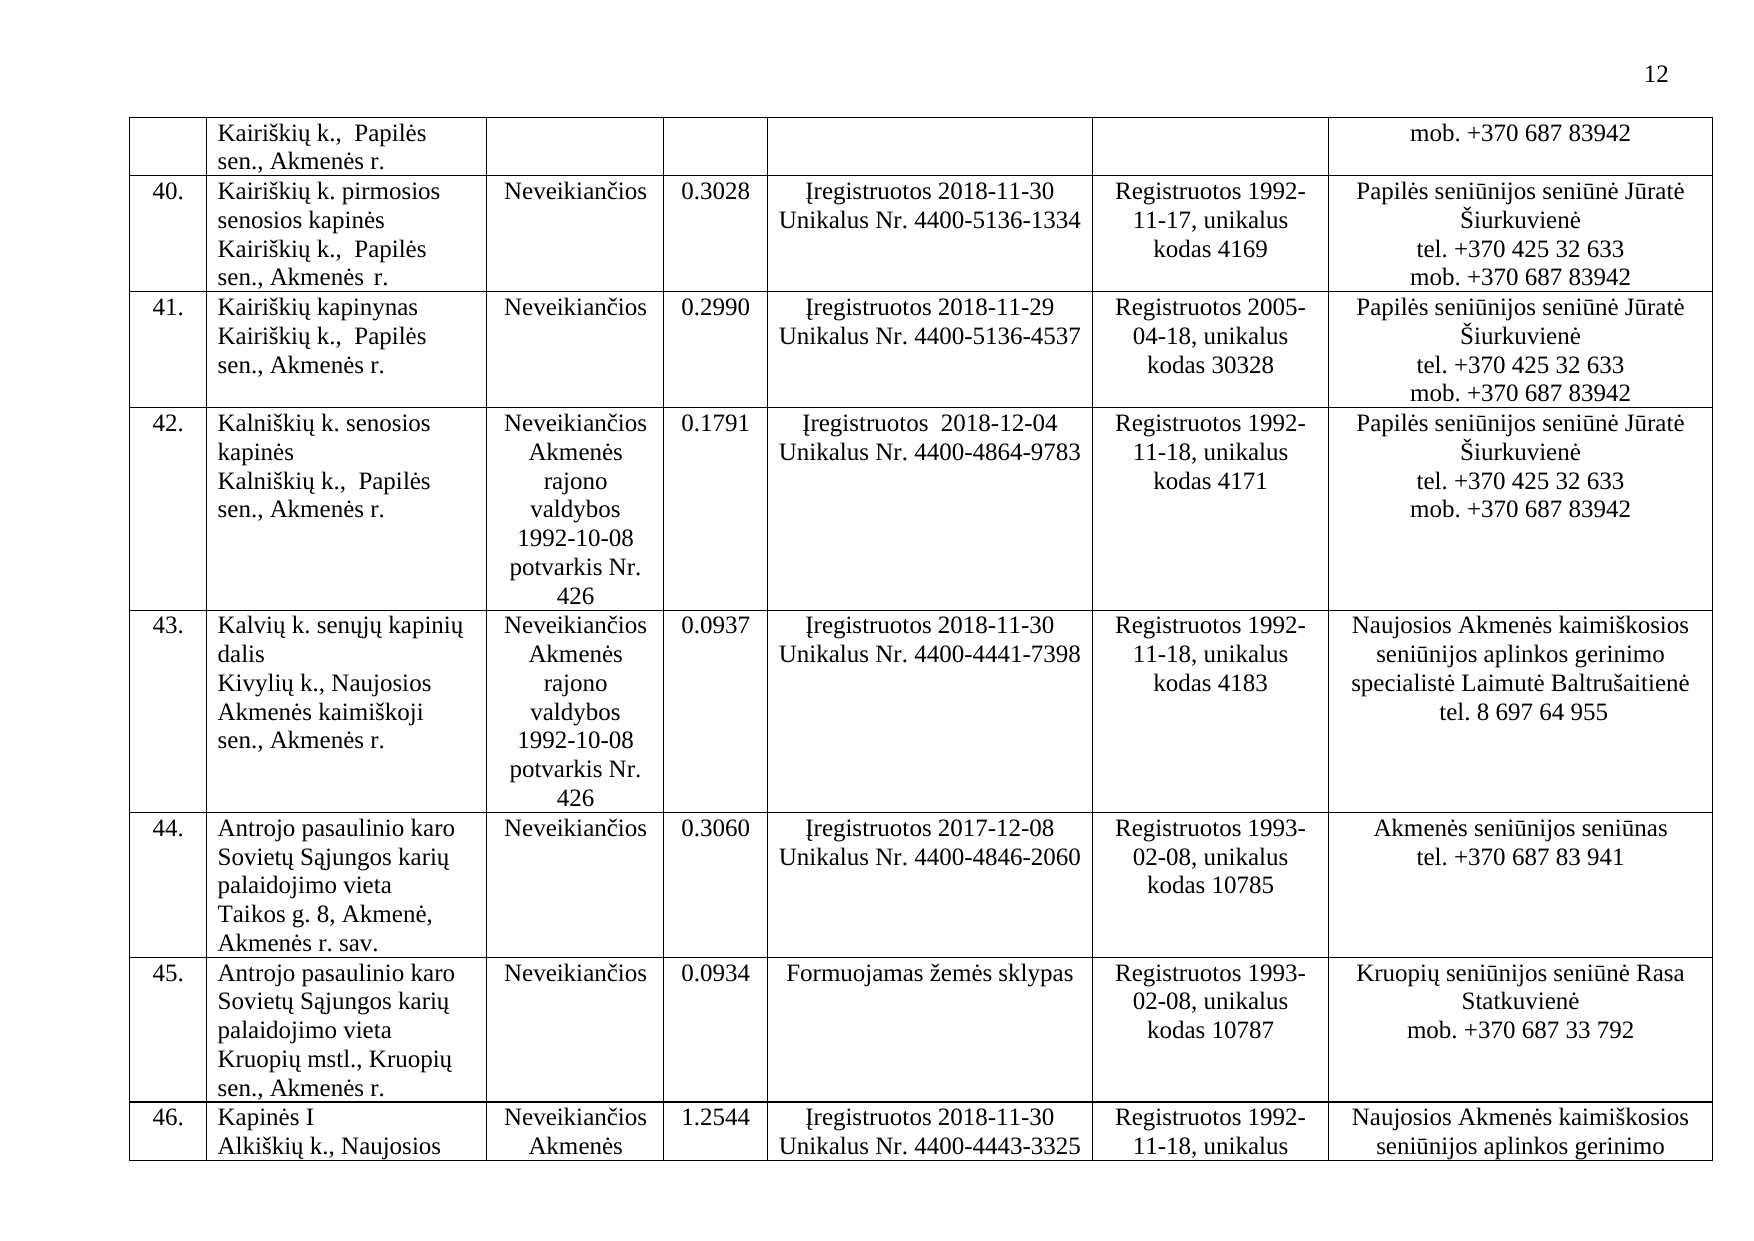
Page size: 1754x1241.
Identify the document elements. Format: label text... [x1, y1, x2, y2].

table_cell Įregistruotos 2018-11-30 Unikalus Nr. 4400-5136-1334 [768, 176, 1092, 291]
table_cell Registruotos 1992-11-18, unikalus [1093, 1103, 1328, 1160]
table_cell 0.3060 [664, 813, 767, 957]
table_cell Registruotos 1993-02-08, unikalus kodas 10787 [1093, 958, 1328, 1101]
table_cell Registruotos 2005-04-18, unikalus kodas 30328 [1093, 292, 1328, 407]
table_cell 0.3028 [664, 176, 767, 291]
table_cell Formuojamas žemės sklypas [768, 958, 1092, 1101]
table_cell 0.0937 [664, 611, 767, 812]
table_cell Neveikiančios [487, 176, 663, 291]
table_cell Kruopių seniūnijos seniūnė Rasa Statkuvienė mob. +370 687 33 792 [1329, 958, 1712, 1101]
table_cell [768, 118, 1092, 175]
table_cell Naujosios Akmenės kaimiškosios seniūnijos aplinkos gerinimo [1329, 1103, 1712, 1160]
table_cell 46. [130, 1103, 206, 1160]
table_cell Papilės seniūnijos seniūnė Jūratė Šiurkuvienė tel. +370 425 32 633 mob. +370 687 83942 [1329, 408, 1712, 609]
table_cell 0.0934 [664, 958, 767, 1101]
table_cell Kairiškių kapinynas Kairiškių k., Papilės sen., Akmenės r. [207, 292, 486, 407]
table_cell Įregistruotos 2018-11-29 Unikalus Nr. 4400-5136-4537 [768, 292, 1092, 407]
table_cell Akmenės seniūnijos seniūnas tel. +370 687 83 941 [1329, 813, 1712, 957]
table_cell Neveikiančios Akmenės rajono valdybos 1992-10-08 potvarkis Nr. 426 [487, 408, 663, 609]
table_cell mob. +370 687 83942 [1329, 118, 1712, 175]
table_cell Kairiškių k., Papilės sen., Akmenės r. [207, 118, 486, 175]
table_cell 44. [130, 813, 206, 957]
table_cell Neveikiančios Akmenės [487, 1103, 663, 1160]
table_cell Naujosios Akmenės kaimiškosios seniūnijos aplinkos gerinimo specialistė Laimutė Baltrušaitienė tel. 8 697 64 955 [1329, 611, 1712, 812]
table_cell Registruotos 1992-11-18, unikalus kodas 4171 [1093, 408, 1328, 609]
table_cell Įregistruotos 2017-12-08 Unikalus Nr. 4400-4846-2060 [768, 813, 1092, 957]
table_cell 0.1791 [664, 408, 767, 609]
table_cell 0.2990 [664, 292, 767, 407]
table_cell Įregistruotos 2018-11-30 Unikalus Nr. 4400-4441-7398 [768, 611, 1092, 812]
table_cell Antrojo pasaulinio karo Sovietų Sąjungos karių palaidojimo vieta Taikos g. 8, Akmenė, Akmenės r. sav. [207, 813, 486, 957]
table_cell Kairiškių k. pirmosios senosios kapinės Kairiškių k., Papilės sen., Akmenės r. [207, 176, 486, 291]
table_cell Neveikiančios Akmenės rajono valdybos 1992-10-08 potvarkis Nr. 426 [487, 611, 663, 812]
table_cell Kalvių k. senųjų kapinių dalis Kivylių k., Naujosios Akmenės kaimiškoji sen., Akmenės r. [207, 611, 486, 812]
table_cell Neveikiančios [487, 813, 663, 957]
table_cell 40. [130, 176, 206, 291]
table_cell Registruotos 1992-11-17, unikalus kodas 4169 [1093, 176, 1328, 291]
table_cell Registruotos 1993-02-08, unikalus kodas 10785 [1093, 813, 1328, 957]
table_cell 1.2544 [664, 1103, 767, 1160]
table_cell Antrojo pasaulinio karo Sovietų Sąjungos karių palaidojimo vieta Kruopių mstl., Kruopių sen., Akmenės r. [207, 958, 486, 1101]
table_cell Papilės seniūnijos seniūnė Jūratė Šiurkuvienė tel. +370 425 32 633 mob. +370 687 83942 [1329, 176, 1712, 291]
table_cell Unikalus Nr. 4400-4443-3325 [768, 1103, 1092, 1160]
table_cell Kapinės I Alkiškių k., Naujosios [207, 1103, 486, 1160]
table_cell Papilės seniūnijos seniūnė Jūratė Šiurkuvienė tel. +370 425 32 633 mob. +370 687 83942 [1329, 292, 1712, 407]
table_cell Kalniškių k. senosios kapinės Kalniškių k., Papilės sen., Akmenės r. [207, 408, 486, 609]
table_cell 43. [130, 611, 206, 812]
table_cell [664, 118, 767, 175]
table_cell Registruotos 1992-11-18, unikalus kodas 4183 [1093, 611, 1328, 812]
table_cell 42. [130, 408, 206, 609]
table_cell Neveikiančios [487, 292, 663, 407]
table_cell 41. [130, 292, 206, 407]
table_cell Įregistruotos 2018-12-04 Unikalus Nr. 4400-4864-9783 [768, 408, 1092, 609]
table_cell [487, 118, 663, 175]
table_cell [130, 118, 206, 175]
table_header Įregistruotos 2018-11-30 [779, 1103, 1078, 1131]
table_cell 45. [130, 958, 206, 1101]
table_cell Neveikiančios [487, 958, 663, 1101]
table_cell [1093, 118, 1328, 175]
